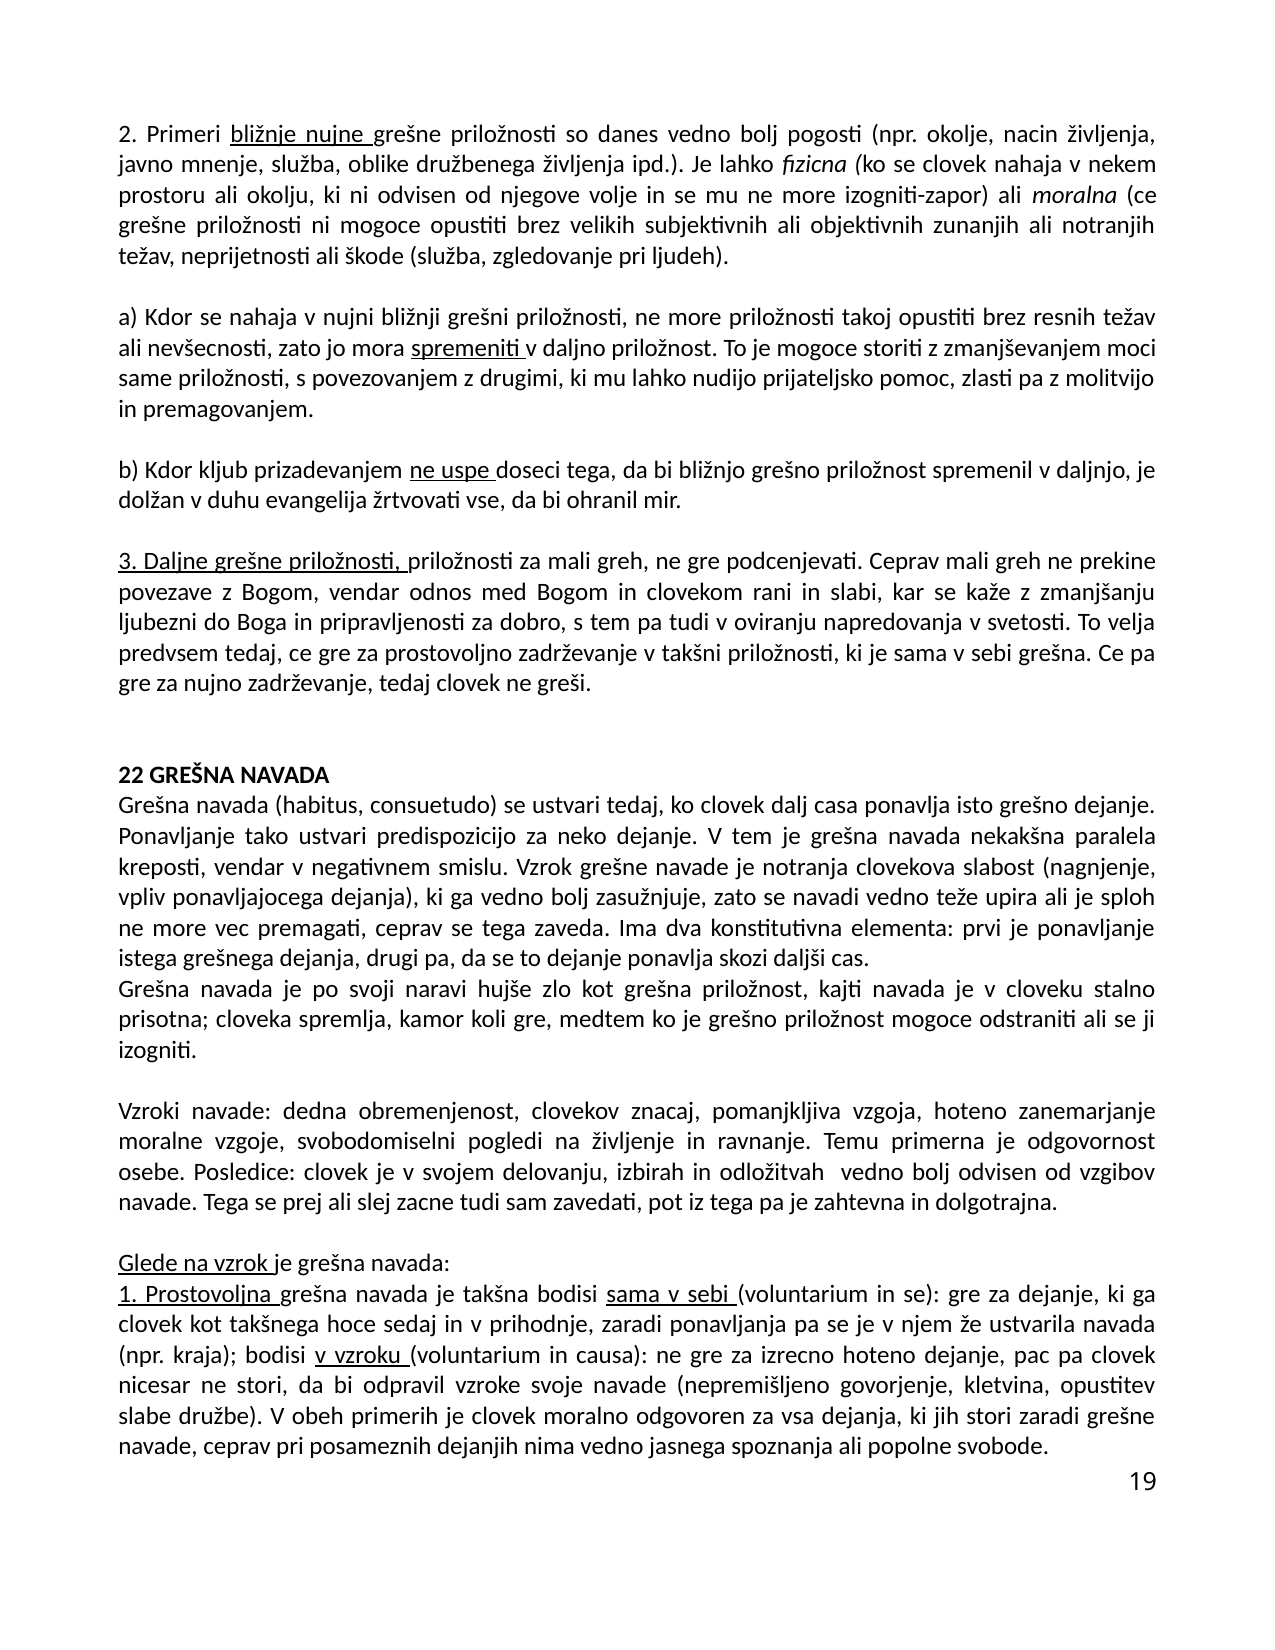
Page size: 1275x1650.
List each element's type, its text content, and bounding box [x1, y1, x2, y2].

text Vzroki navade: dedna obremenjenost, clovekov znacaj, pomanjkljiva vzgoja, hoteno zanemarjanje moralne vzgoje, svobodomiselni pogledi na življenje in ravnanje. Temu primerna je odgovornost osebe. Posledice: clovek je v svojem delovanju, izbirah in odložitvah vedno bolj odvisen od vzgibov navade. Tega se prej ali slej zacne tudi sam zavedati, pot iz tega pa je zahtevna in dolgotrajna. [118, 1095, 1157, 1217]
text a) Kdor se nahaja v nujni bližnji grešni priložnosti, ne more priložnosti takoj opustiti brez resnih težav ali nevšecnosti, zato jo mora spremeniti v daljno priložnost. To je mogoce storiti z zmanjševanjem moci same priložnosti, s povezovanjem z drugimi, ki mu lahko nudijo prijateljsko pomoc, zlasti pa z molitvijo in premagovanjem. [118, 301, 1157, 423]
text 1. Prostovoljna grešna navada je takšna bodisi sama v sebi (voluntarium in se): gre za dejanje, ki ga clovek kot takšnega hoce sedaj in v prihodnje, zaradi ponavljanja pa se je v njem že ustvarila navada (npr. kraja); bodisi v vzroku (voluntarium in causa): ne gre za izrecno hoteno dejanje, pac pa clovek nicesar ne stori, da bi odpravil vzroke svoje navade (nepremišljeno govorjenje, kletvina, opustitev slabe družbe). V obeh primerih je clovek moralno odgovoren za vsa dejanja, ki jih stori zaradi grešne navade, ceprav pri posameznih dejanjih nima vedno jasnega spoznanja ali popolne svobode. [118, 1278, 1157, 1461]
text Grešna navada je po svoji naravi hujše zlo kot grešna priložnost, kajti navada je v cloveku stalno prisotna; cloveka spremlja, kamor koli gre, medtem ko je grešno priložnost mogoce odstraniti ali se ji izogniti. [118, 973, 1157, 1064]
text Grešna navada (habitus, consuetudo) se ustvari tedaj, ko clovek dalj casa ponavlja isto grešno dejanje. Ponavljanje tako ustvari predispozicijo za neko dejanje. V tem je grešna navada nekakšna paralela kreposti, vendar v negativnem smislu. Vzrok grešne navade je notranja clovekova slabost (nagnjenje, vpliv ponavljajocega dejanja), ki ga vedno bolj zasužnjuje, zato se navadi vedno teže upira ali je sploh ne more vec premagati, ceprav se tega zaveda. Ima dva konstitutivna elementa: prvi je ponavljanje istega grešnega dejanja, drugi pa, da se to dejanje ponavlja skozi daljši cas. [118, 789, 1157, 973]
text Glede na vzrok je grešna navada: [118, 1247, 1157, 1278]
text b) Kdor kljub prizadevanjem ne uspe doseci tega, da bi bližnjo grešno priložnost spremenil v daljnjo, je dolžan v duhu evangelija žrtvovati vse, da bi ohranil mir. [118, 454, 1157, 515]
text 3. Daljne grešne priložnosti, priložnosti za mali greh, ne gre podcenjevati. Ceprav mali greh ne prekine povezave z Bogom, vendar odnos med Bogom in clovekom rani in slabi, kar se kaže z zmanjšanju ljubezni do Boga in pripravljenosti za dobro, s tem pa tudi v oviranju napredovanja v svetosti. To velja predvsem tedaj, ce gre za prostovoljno zadrževanje v takšni priložnosti, ki je sama v sebi grešna. Ce pa gre za nujno zadrževanje, tedaj clovek ne greši. [118, 545, 1157, 698]
subtitle 22 GREŠNA NAVADA [118, 759, 1157, 789]
text 2. Primeri bližnje nujne grešne priložnosti so danes vedno bolj pogosti (npr. okolje, nacin življenja, javno mnenje, služba, oblike družbenega življenja ipd.). Je lahko fizicna (ko se clovek nahaja v nekem prostoru ali okolju, ki ni odvisen od njegove volje in se mu ne more izogniti-zapor) ali moralna (ce grešne priložnosti ni mogoce opustiti brez velikih subjektivnih ali objektivnih zunanjih ali notranjih težav, neprijetnosti ali škode (služba, zgledovanje pri ljudeh). [118, 118, 1157, 271]
